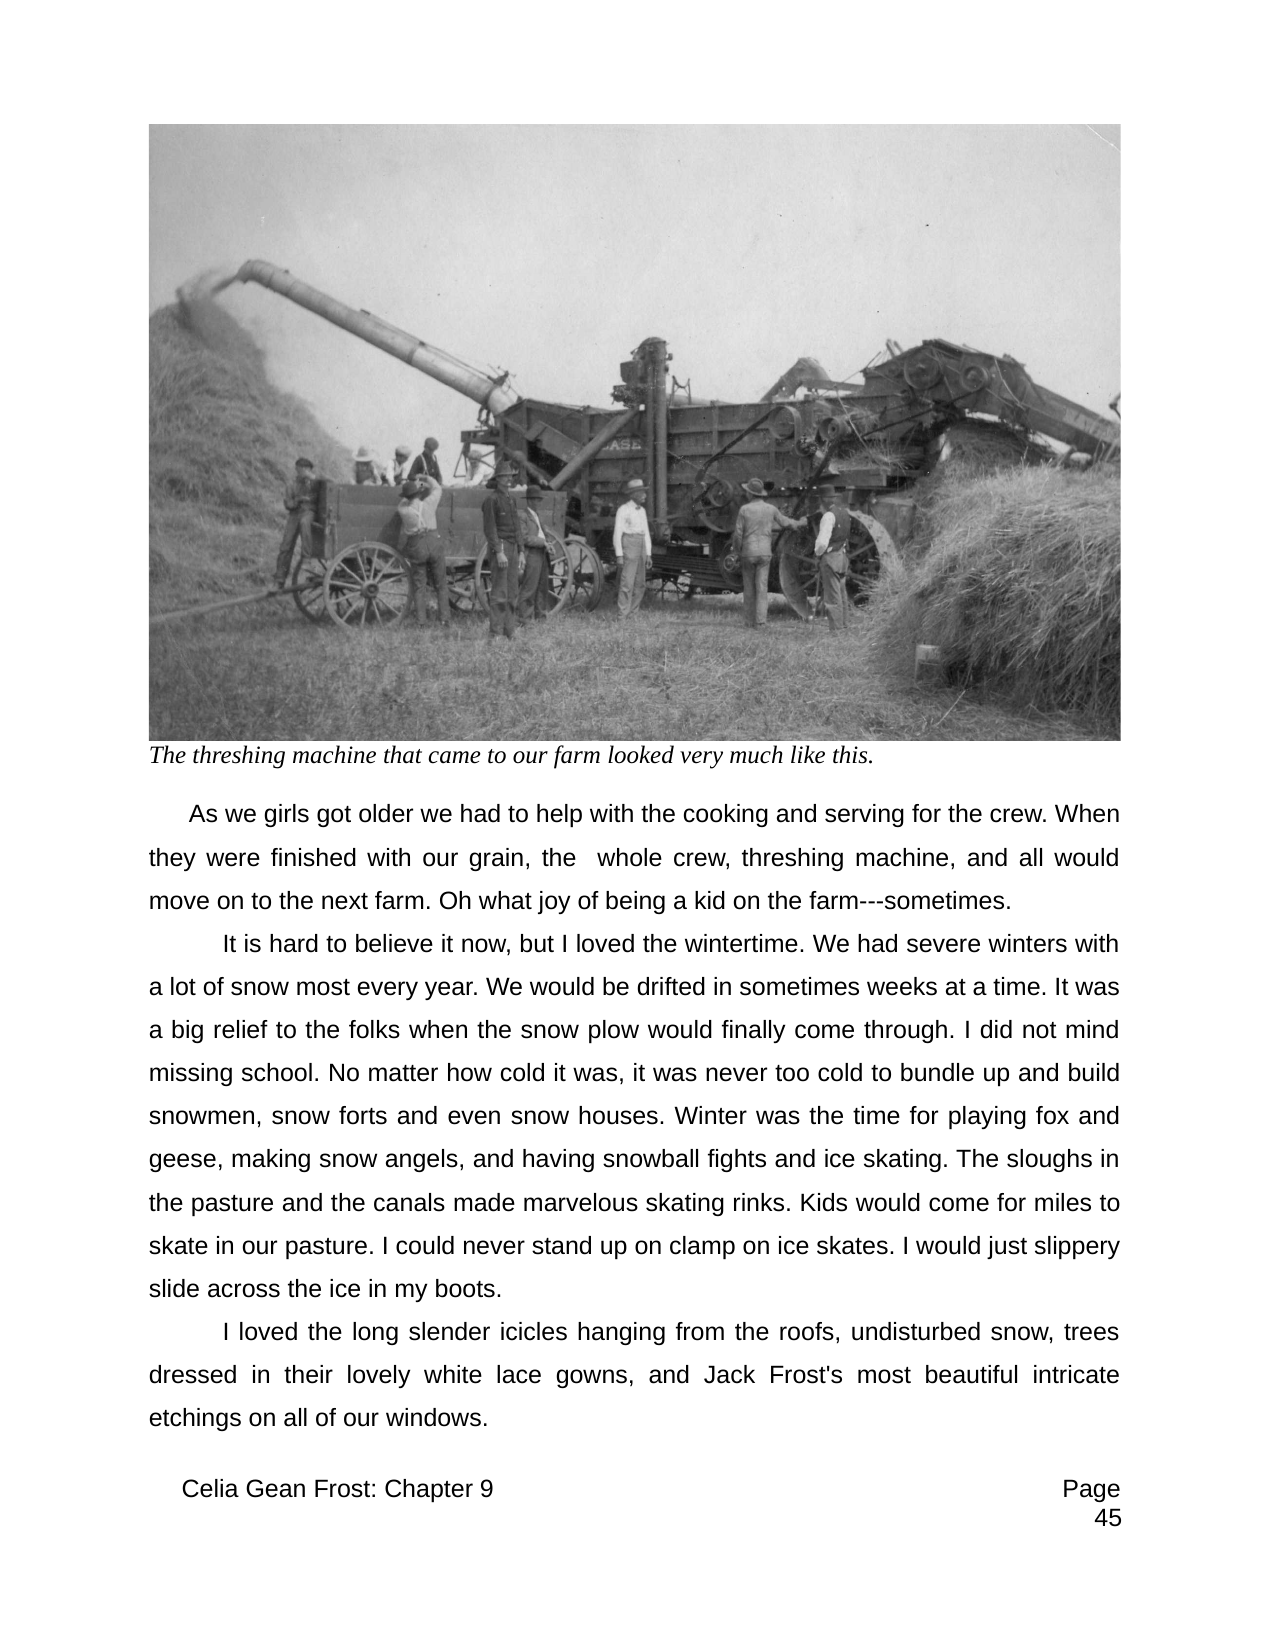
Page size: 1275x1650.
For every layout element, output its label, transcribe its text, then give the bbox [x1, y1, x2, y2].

text It is hard to believe it now, but I loved the wintertime. We had severe winters with a lot of snow most every year. We would be drifted in sometimes weeks at a time. It was a big relief to the folks when the snow plow would finally come through. I did not mind missing school. No matter how cold it was, it was never too cold to bundle up and build snowmen, snow forts and even snow houses. Winter was the time for playing fox and geese, making snow angels, and having snowball fights and ice skating. The sloughs in the pasture and the canals made marvelous skating rinks. Kids would come for miles to skate in our pasture. I could never stand up on clamp on ice skates. I would just slippery slide across the ice in my boots. [148, 929, 1122, 1303]
text I loved the long slender icicles hanging from the roofs, undisturbed snow, trees dressed in their lovely white lace gowns, and Jack Frost's most beautiful intricate etchings on all of our windows. [148, 1317, 1122, 1432]
picture [148, 124, 1121, 741]
text As we girls got older we had to help with the cooking and serving for the crew. When they were finished with our grain, the whole crew, threshing machine, and all would move on to the next farm. Oh what joy of being a kid on the farm---sometimes. [148, 118, 1122, 914]
text The threshing machine that came to our farm looked very much like this. [148, 741, 1120, 769]
